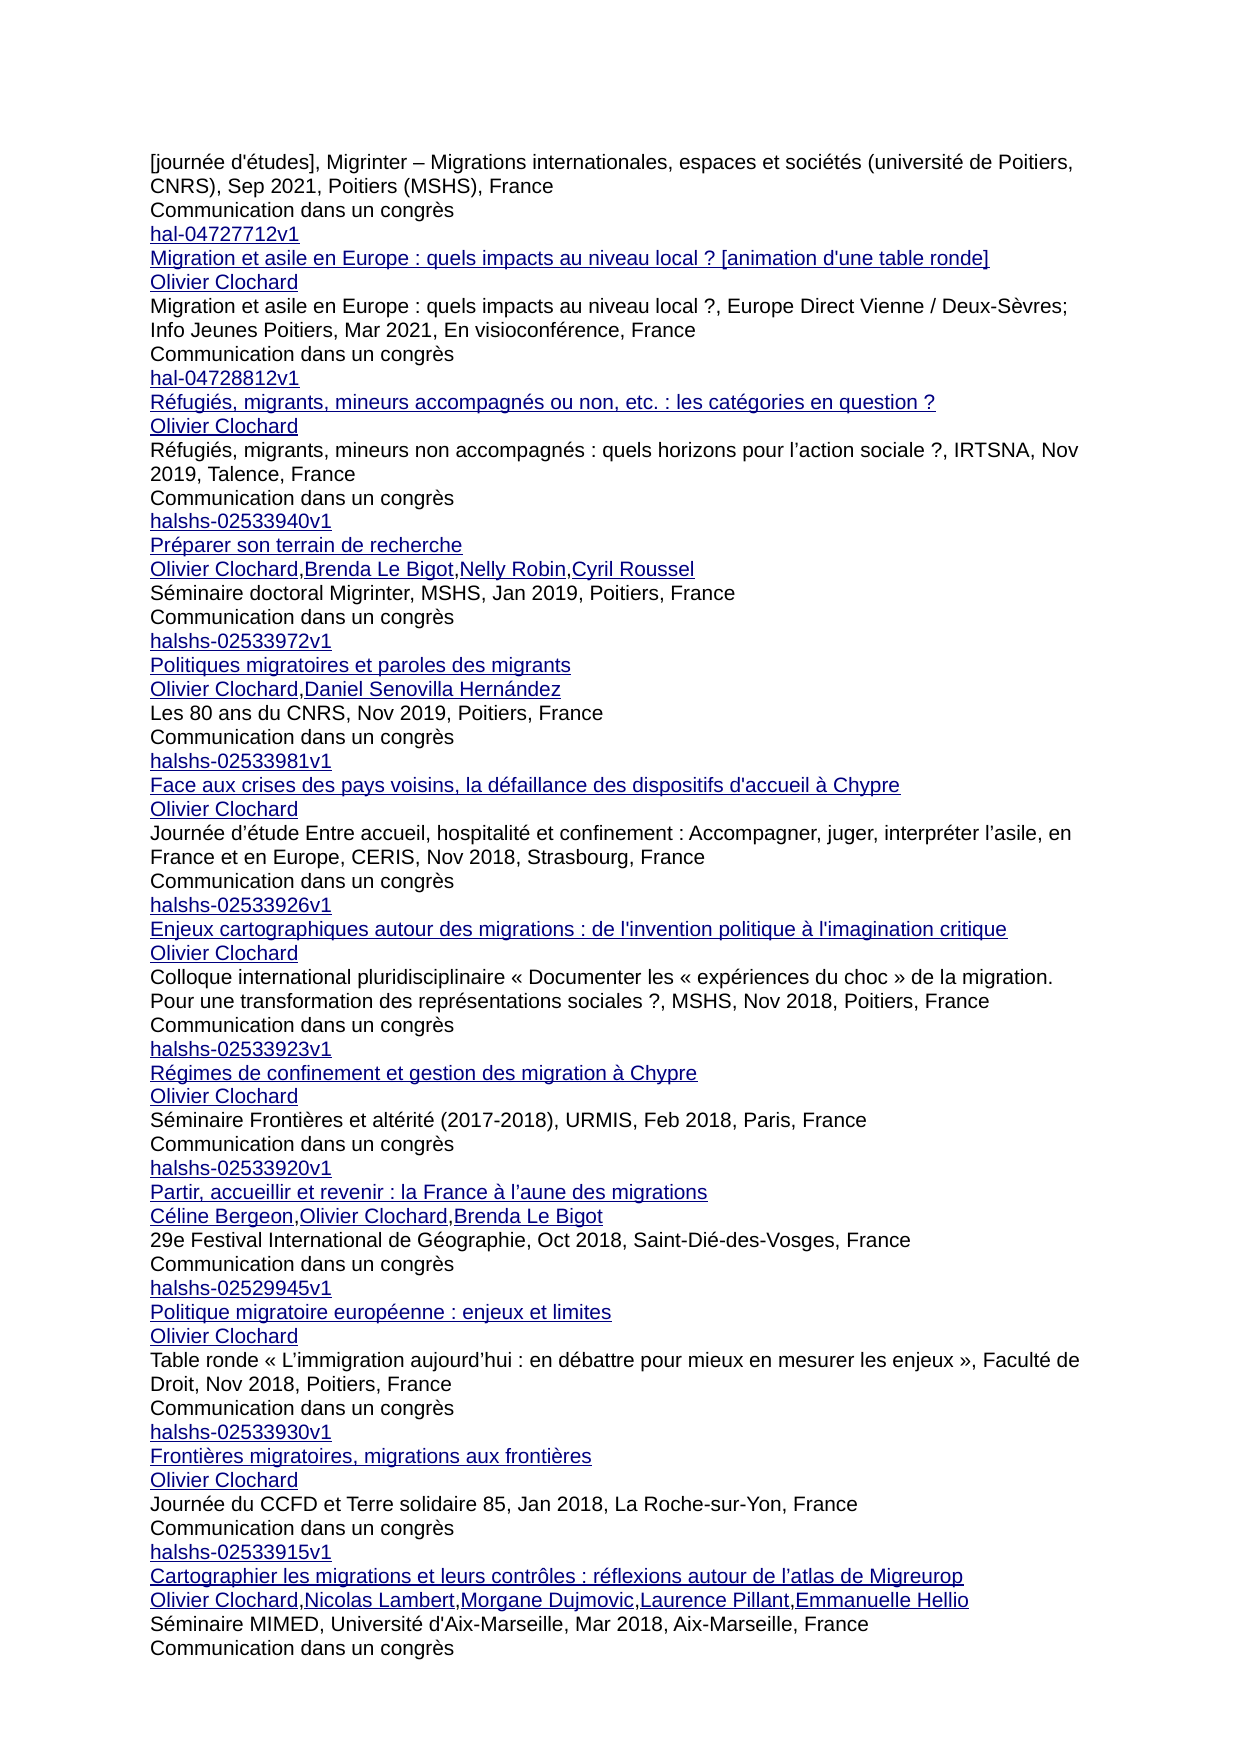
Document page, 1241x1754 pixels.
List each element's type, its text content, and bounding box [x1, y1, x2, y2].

table_cell Migration et asile en Europe : quels impacts au niveau local ? [animation d'une table ronde] Olivier Clochard Migration et asile en Europe : quels impacts au niveau local ?, Europe Direct Vienne / Deux-Sèvres; Info Jeunes Poitiers, Mar 2021, En visioconférence, France Communication dans un congrès hal-04728812v1 [150, 246, 1090, 389]
table_cell Face aux crises des pays voisins, la défaillance des dispositifs d'accueil à Chypre Olivier Clochard Journée d’étude Entre accueil, hospitalité et confinement : Accompagner, juger, interpréter l’asile, en France et en Europe, CERIS, Nov 2018, Strasbourg, France Communication dans un congrès halshs-02533926v1 [150, 773, 1090, 917]
table_cell Régimes de confinement et gestion des migration à Chypre Olivier Clochard Séminaire Frontières et altérité (2017-2018), URMIS, Feb 2018, Paris, France Communication dans un congrès halshs-02533920v1 [150, 1060, 1090, 1180]
table_cell Partir, accueillir et revenir : la France à l’aune des migrations Céline Bergeon,Olivier Clochard,Brenda Le Bigot 29e Festival International de Géographie, Oct 2018, Saint-Dié-des-Vosges, France Communication dans un congrès halshs-02529945v1 [150, 1180, 1090, 1300]
table_cell Cartographier les migrations et leurs contrôles : réflexions autour de l’atlas de Migreurop Olivier Clochard,Nicolas Lambert,Morgane Dujmovic,Laurence Pillant,Emmanuelle Hellio Séminaire MIMED, Université d'Aix-Marseille, Mar 2018, Aix-Marseille, France Communication dans un congrès [150, 1564, 1090, 1659]
table_cell Frontières migratoires, migrations aux frontières Olivier Clochard Journée du CCFD et Terre solidaire 85, Jan 2018, La Roche-sur-Yon, France Communication dans un congrès halshs-02533915v1 [150, 1444, 1090, 1563]
table_cell Préparer son terrain de recherche Olivier Clochard,Brenda Le Bigot,Nelly Robin,Cyril Roussel Séminaire doctoral Migrinter, MSHS, Jan 2019, Poitiers, France Communication dans un congrès halshs-02533972v1 [150, 533, 1090, 653]
table_cell Politiques migratoires et paroles des migrants Olivier Clochard,Daniel Senovilla Hernández Les 80 ans du CNRS, Nov 2019, Poitiers, France Communication dans un congrès halshs-02533981v1 [150, 653, 1090, 773]
table_cell Réfugiés, migrants, mineurs accompagnés ou non, etc. : les catégories en question ? Olivier Clochard Réfugiés, migrants, mineurs non accompagnés : quels horizons pour l’action sociale ?, IRTSNA, Nov 2019, Talence, France Communication dans un congrès halshs-02533940v1 [150, 390, 1090, 533]
table_cell Politique migratoire européenne : enjeux et limites Olivier Clochard Table ronde « L’immigration aujourd’hui : en débattre pour mieux en mesurer les enjeux », Faculté de Droit, Nov 2018, Poitiers, France Communication dans un congrès halshs-02533930v1 [150, 1300, 1090, 1444]
table_cell [journée d'études], Migrinter – Migrations internationales, espaces et sociétés (université de Poitiers, CNRS), Sep 2021, Poitiers (MSHS), France Communication dans un congrès hal-04727712v1 [150, 150, 1090, 246]
table_cell Enjeux cartographiques autour des migrations : de l'invention politique à l'imagination critique Olivier Clochard Colloque international pluridisciplinaire « Documenter les « expériences du choc » de la migration. Pour une transformation des représentations sociales ?, MSHS, Nov 2018, Poitiers, France Communication dans un congrès halshs-02533923v1 [150, 917, 1090, 1060]
